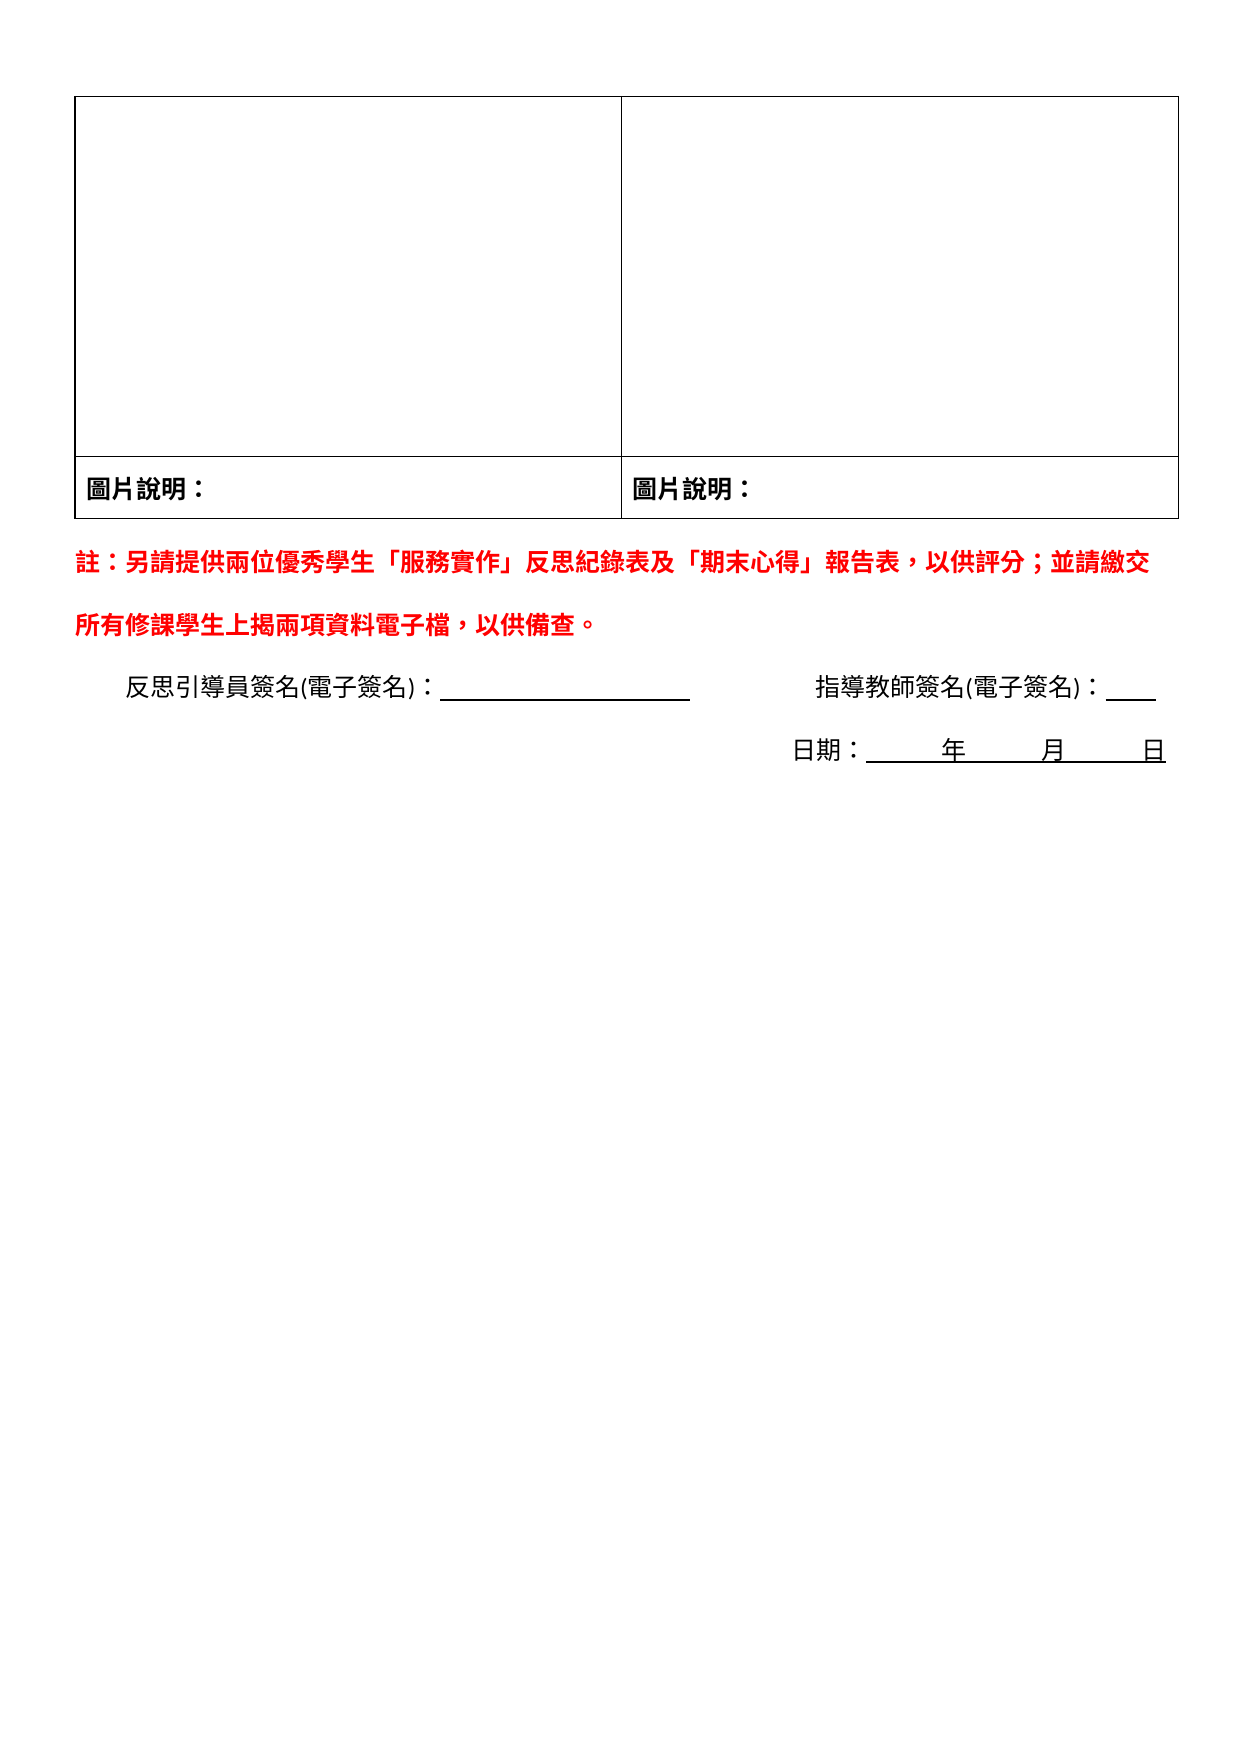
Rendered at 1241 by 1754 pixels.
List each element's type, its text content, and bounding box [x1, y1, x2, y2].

table_cell [622, 97, 1178, 456]
text 日期： 年 月 日 [75, 707, 1166, 769]
table_cell [76, 97, 621, 456]
table_cell 圖片說明： [76, 457, 621, 518]
text 反思引導員簽名(電子簽名)： 指導教師簽名(電子簽名)： [75, 644, 1156, 707]
text 註：另請提供兩位優秀學生「服務實作」反思紀錄表及「期末心得」報告表，以供評分；並請繳交所有修課學生上揭兩項資料電子檔，以供備查。 [75, 519, 1165, 644]
table_cell 圖片說明： [622, 457, 1178, 518]
